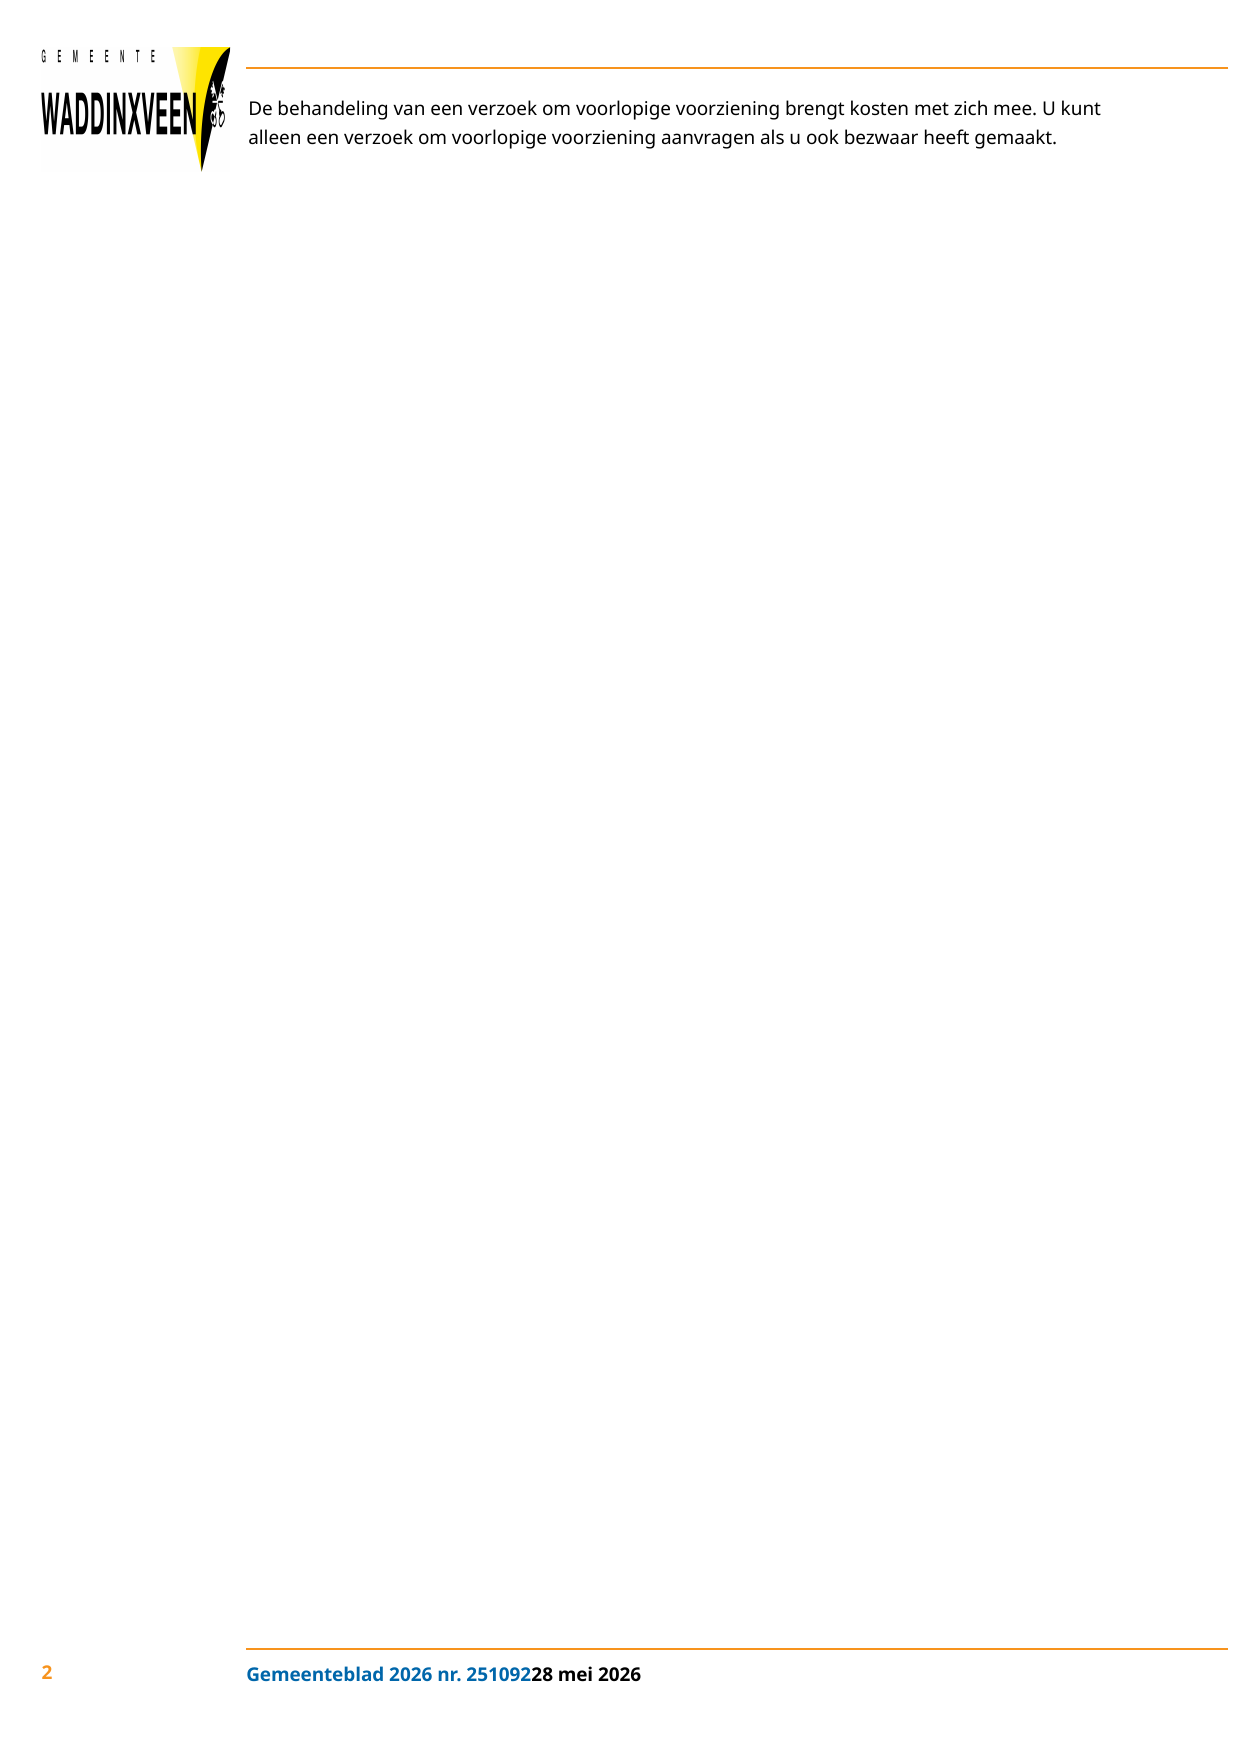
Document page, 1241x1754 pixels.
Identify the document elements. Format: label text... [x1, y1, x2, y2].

text De behandeling van een verzoek om voorlopige voorziening brengt kosten met zich mee. U kunt alleen een verzoek om voorlopige voorziening aanvragen als u ook bezwaar heeft gemaakt. [248, 95, 1152, 150]
picture [41, 47, 231, 172]
